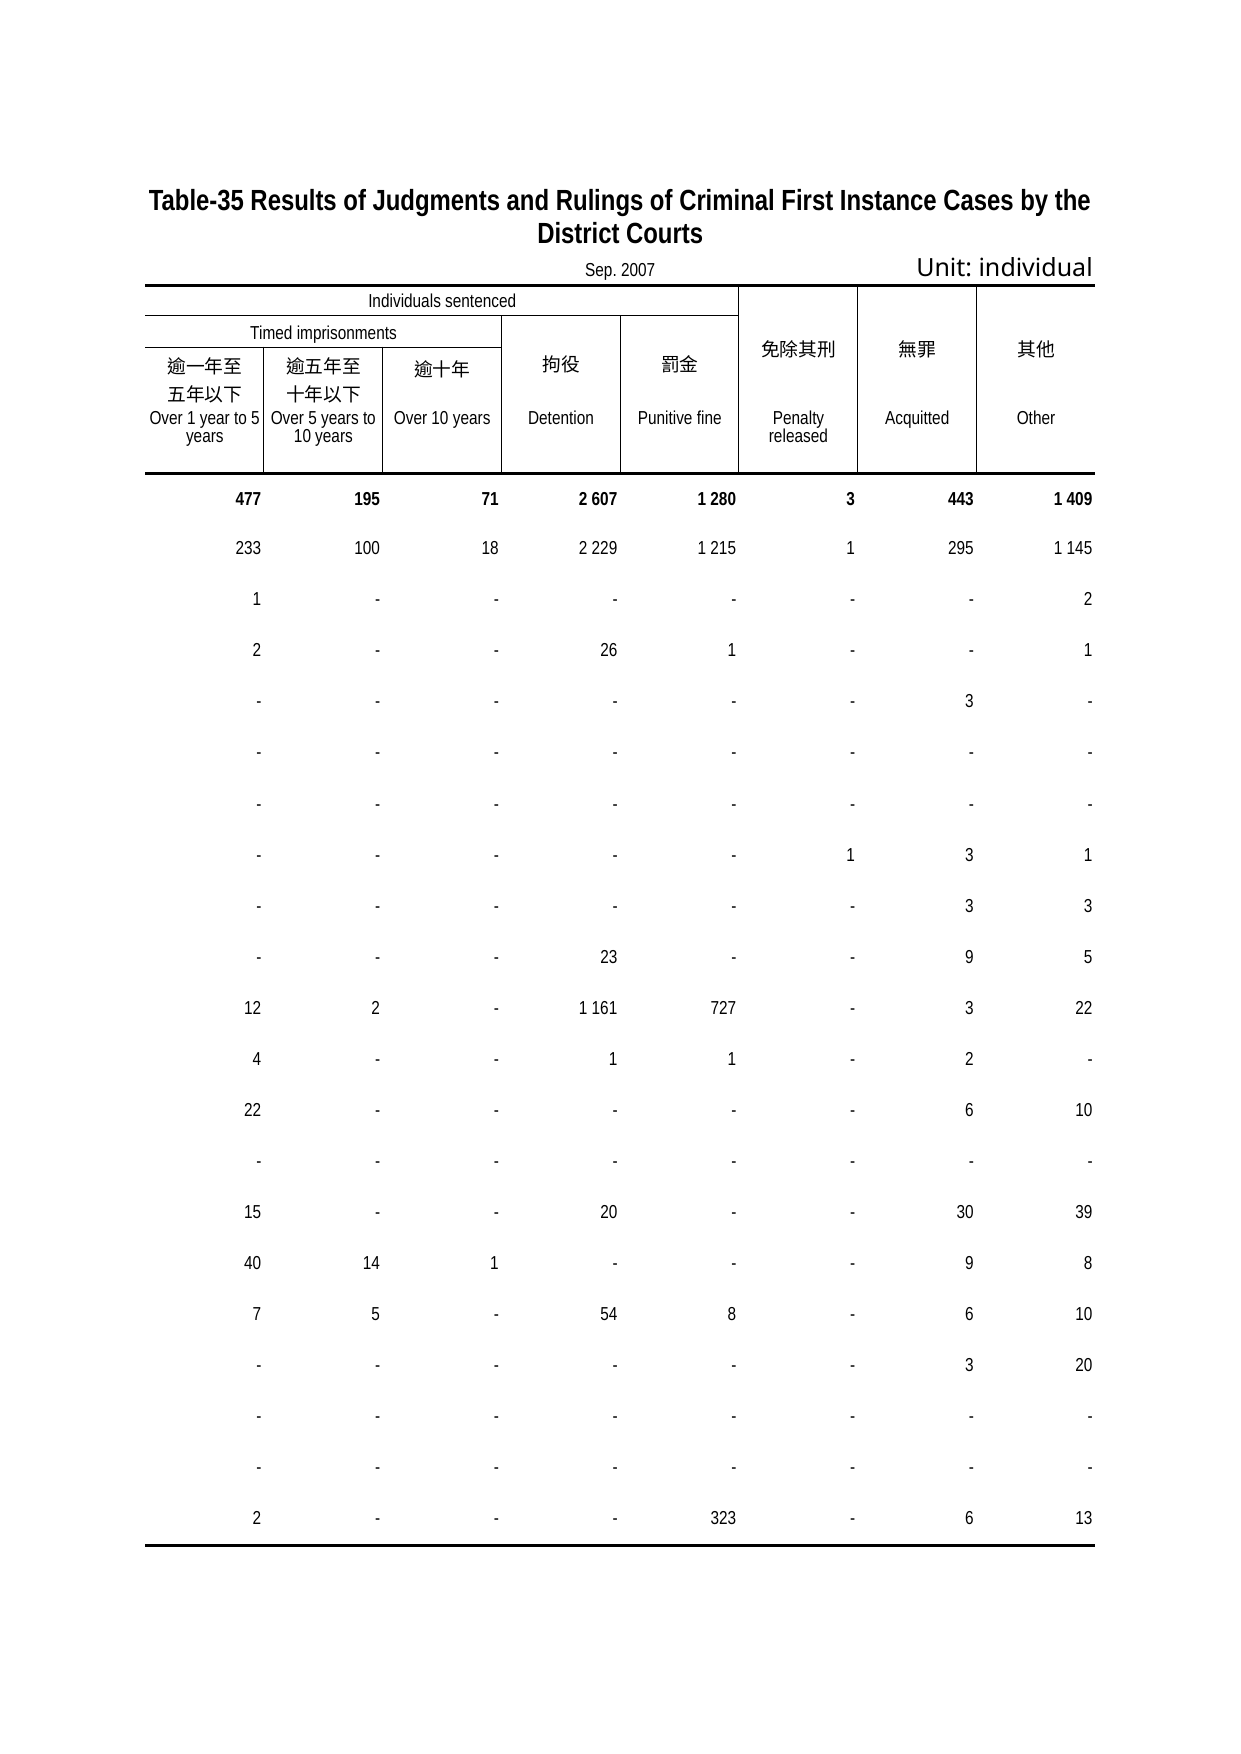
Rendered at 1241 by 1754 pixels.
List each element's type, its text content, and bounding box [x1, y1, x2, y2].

table_cell 9 [858, 1237, 976, 1288]
table_cell - [620, 1084, 739, 1135]
table_cell 20 [976, 1339, 1095, 1390]
table_cell - [501, 1084, 620, 1135]
table_cell - [383, 1339, 501, 1390]
table_cell - [858, 727, 976, 778]
table_cell - [145, 931, 264, 982]
table_cell 2 [145, 625, 264, 676]
table_cell - [501, 727, 620, 778]
table_cell - [620, 727, 739, 778]
table_cell - [739, 982, 858, 1033]
table_cell - [383, 625, 501, 676]
table_cell - [976, 1441, 1095, 1492]
table_cell - [739, 1493, 858, 1543]
table_cell - [264, 1135, 383, 1186]
table_cell 40 [145, 1237, 264, 1288]
table_cell - [264, 1441, 383, 1492]
table_cell 14 [264, 1237, 383, 1288]
table_cell - [976, 1390, 1095, 1441]
table_cell - [739, 931, 858, 982]
table_cell 1 [620, 625, 739, 676]
table_cell 3 [858, 676, 976, 727]
table_cell - [383, 1033, 501, 1084]
table_cell - [739, 1186, 858, 1237]
table_cell 12 [145, 982, 264, 1033]
table_cell - [383, 982, 501, 1033]
table_cell 1 409 [976, 475, 1095, 523]
table_cell - [383, 574, 501, 625]
table_cell - [383, 676, 501, 727]
table_cell - [264, 829, 383, 880]
table_cell - [501, 676, 620, 727]
table_cell - [264, 1084, 383, 1135]
table_cell - [739, 880, 858, 931]
table_header 無罪 [858, 287, 976, 409]
table_cell - [264, 574, 383, 625]
table_cell Over 10 years [383, 409, 501, 472]
table_cell 1 280 [620, 475, 739, 523]
table_cell - [620, 1441, 739, 1492]
table_cell - [976, 676, 1095, 727]
table_cell - [739, 1084, 858, 1135]
table_cell 39 [976, 1186, 1095, 1237]
table_cell 1 [383, 1237, 501, 1288]
table_cell - [739, 574, 858, 625]
table_cell - [383, 1390, 501, 1441]
table_cell 8 [620, 1288, 739, 1339]
table_cell 2 [264, 982, 383, 1033]
table_cell - [145, 1339, 264, 1390]
table_cell 6 [858, 1288, 976, 1339]
table_cell - [264, 676, 383, 727]
table_header 其他 [977, 287, 1095, 409]
table_cell 1 [739, 829, 858, 880]
table_cell 拘役 [502, 316, 620, 409]
table_cell Detention [502, 409, 620, 472]
table_cell - [383, 1441, 501, 1492]
table_cell 195 [264, 475, 383, 523]
table_cell 15 [145, 1186, 264, 1237]
table_cell - [501, 1493, 620, 1543]
table_cell 477 [145, 475, 264, 523]
table_cell 2 [976, 574, 1095, 625]
table_cell - [264, 727, 383, 778]
table_cell - [264, 1493, 383, 1543]
table_cell - [383, 1186, 501, 1237]
table_cell 233 [145, 523, 264, 574]
table_cell - [145, 727, 264, 778]
table_cell - [145, 778, 264, 829]
table_cell Timed imprisonments [145, 316, 501, 347]
table_cell - [739, 1441, 858, 1492]
table_cell - [620, 1135, 739, 1186]
table_cell - [976, 1135, 1095, 1186]
table_cell 罰金 [621, 316, 738, 409]
table_cell - [264, 931, 383, 982]
table_cell 1 [145, 574, 264, 625]
table_cell 2 229 [501, 523, 620, 574]
table_cell - [264, 1033, 383, 1084]
table_cell - [383, 1135, 501, 1186]
table_cell - [739, 1237, 858, 1288]
table_cell - [858, 778, 976, 829]
table_cell 54 [501, 1288, 620, 1339]
table_cell Other [977, 409, 1095, 472]
table_cell 22 [976, 982, 1095, 1033]
table_cell - [739, 1339, 858, 1390]
table_cell 3 [858, 829, 976, 880]
table_cell 9 [858, 931, 976, 982]
table_cell 1 [739, 523, 858, 574]
table_cell - [383, 931, 501, 982]
table_cell 2 [145, 1493, 264, 1543]
table_cell - [264, 778, 383, 829]
table_cell - [739, 778, 858, 829]
table_cell - [264, 1186, 383, 1237]
table_cell - [264, 1339, 383, 1390]
table_cell - [739, 1135, 858, 1186]
table_cell - [501, 1339, 620, 1390]
text Table-35 Results of Judgments and Rulings of Criminal First Instance Cases by the District Courts [148, 183, 1092, 250]
table_cell 727 [620, 982, 739, 1033]
table_header 免除其刑 [739, 287, 857, 409]
table_cell - [501, 1135, 620, 1186]
table_cell 295 [858, 523, 976, 574]
table_cell - [858, 1441, 976, 1492]
table_cell - [858, 1390, 976, 1441]
table_cell - [739, 1288, 858, 1339]
table_cell - [501, 574, 620, 625]
table_cell 6 [858, 1084, 976, 1135]
table_cell - [620, 1390, 739, 1441]
table_cell - [739, 1033, 858, 1084]
table_cell - [620, 1339, 739, 1390]
table_cell - [501, 829, 620, 880]
table_cell 1 161 [501, 982, 620, 1033]
table_cell 5 [264, 1288, 383, 1339]
table_cell 2 607 [501, 475, 620, 523]
table_cell 1 [501, 1033, 620, 1084]
table_cell - [145, 1390, 264, 1441]
table_cell 1 [620, 1033, 739, 1084]
table_cell - [620, 829, 739, 880]
table_cell 6 [858, 1493, 976, 1543]
table_cell 逾一年至 五年以下 [145, 348, 263, 409]
table_cell 10 [976, 1288, 1095, 1339]
table_cell 323 [620, 1493, 739, 1543]
table_cell - [976, 727, 1095, 778]
table_cell Acquitted [858, 409, 976, 472]
table_cell 5 [976, 931, 1095, 982]
table_cell 13 [976, 1493, 1095, 1543]
text Sep. 2007 Unit: individual [148, 250, 1092, 284]
table_cell Punitive fine [621, 409, 738, 472]
table_cell - [620, 880, 739, 931]
table_cell 23 [501, 931, 620, 982]
table_cell Over 5 years to 10 years [264, 409, 382, 472]
table_cell 100 [264, 523, 383, 574]
table_cell - [739, 727, 858, 778]
table_cell 7 [145, 1288, 264, 1339]
table_cell 26 [501, 625, 620, 676]
table_cell 10 [976, 1084, 1095, 1135]
table_cell - [383, 829, 501, 880]
table_cell - [383, 1493, 501, 1543]
table_cell - [620, 1186, 739, 1237]
table_cell - [858, 1135, 976, 1186]
table_cell 3 [976, 880, 1095, 931]
table_cell - [383, 778, 501, 829]
table_cell - [858, 574, 976, 625]
table_cell 71 [383, 475, 501, 523]
table_cell - [739, 676, 858, 727]
table_cell - [264, 880, 383, 931]
table_cell 18 [383, 523, 501, 574]
table_cell - [620, 1237, 739, 1288]
table_cell 22 [145, 1084, 264, 1135]
table_cell 4 [145, 1033, 264, 1084]
table_cell 3 [858, 982, 976, 1033]
table_cell 20 [501, 1186, 620, 1237]
table_cell - [620, 931, 739, 982]
table_cell - [739, 1390, 858, 1441]
table_cell 逾五年至 十年以下 [264, 348, 382, 409]
table_header Individuals sentenced [145, 287, 738, 315]
table_cell - [620, 778, 739, 829]
table_cell - [145, 880, 264, 931]
table_cell - [501, 1441, 620, 1492]
table_cell - [739, 625, 858, 676]
table_cell - [501, 1237, 620, 1288]
table_cell - [620, 574, 739, 625]
table_cell - [383, 1288, 501, 1339]
table_cell 1 145 [976, 523, 1095, 574]
table_cell Penalty released [739, 409, 857, 472]
table_cell 443 [858, 475, 976, 523]
table_cell 3 [858, 880, 976, 931]
table_cell 2 [858, 1033, 976, 1084]
table_cell - [383, 880, 501, 931]
table_cell - [858, 625, 976, 676]
table_cell - [501, 778, 620, 829]
table_cell - [976, 1033, 1095, 1084]
table_cell 1 [976, 625, 1095, 676]
table_cell - [383, 727, 501, 778]
table_cell - [264, 625, 383, 676]
table_cell - [264, 1390, 383, 1441]
table_cell - [976, 778, 1095, 829]
table_cell - [501, 880, 620, 931]
table_cell - [501, 1390, 620, 1441]
table_cell - [145, 1441, 264, 1492]
table_cell 30 [858, 1186, 976, 1237]
table_cell - [620, 676, 739, 727]
table_cell 8 [976, 1237, 1095, 1288]
table_cell - [145, 829, 264, 880]
table_cell 逾十年 [383, 348, 501, 409]
table_cell 3 [739, 475, 858, 523]
table_cell Over 1 year to 5 years [145, 409, 263, 472]
table_cell - [145, 676, 264, 727]
table_cell 1 215 [620, 523, 739, 574]
table_cell - [145, 1135, 264, 1186]
table_cell 1 [976, 829, 1095, 880]
table_cell - [383, 1084, 501, 1135]
table_cell 3 [858, 1339, 976, 1390]
